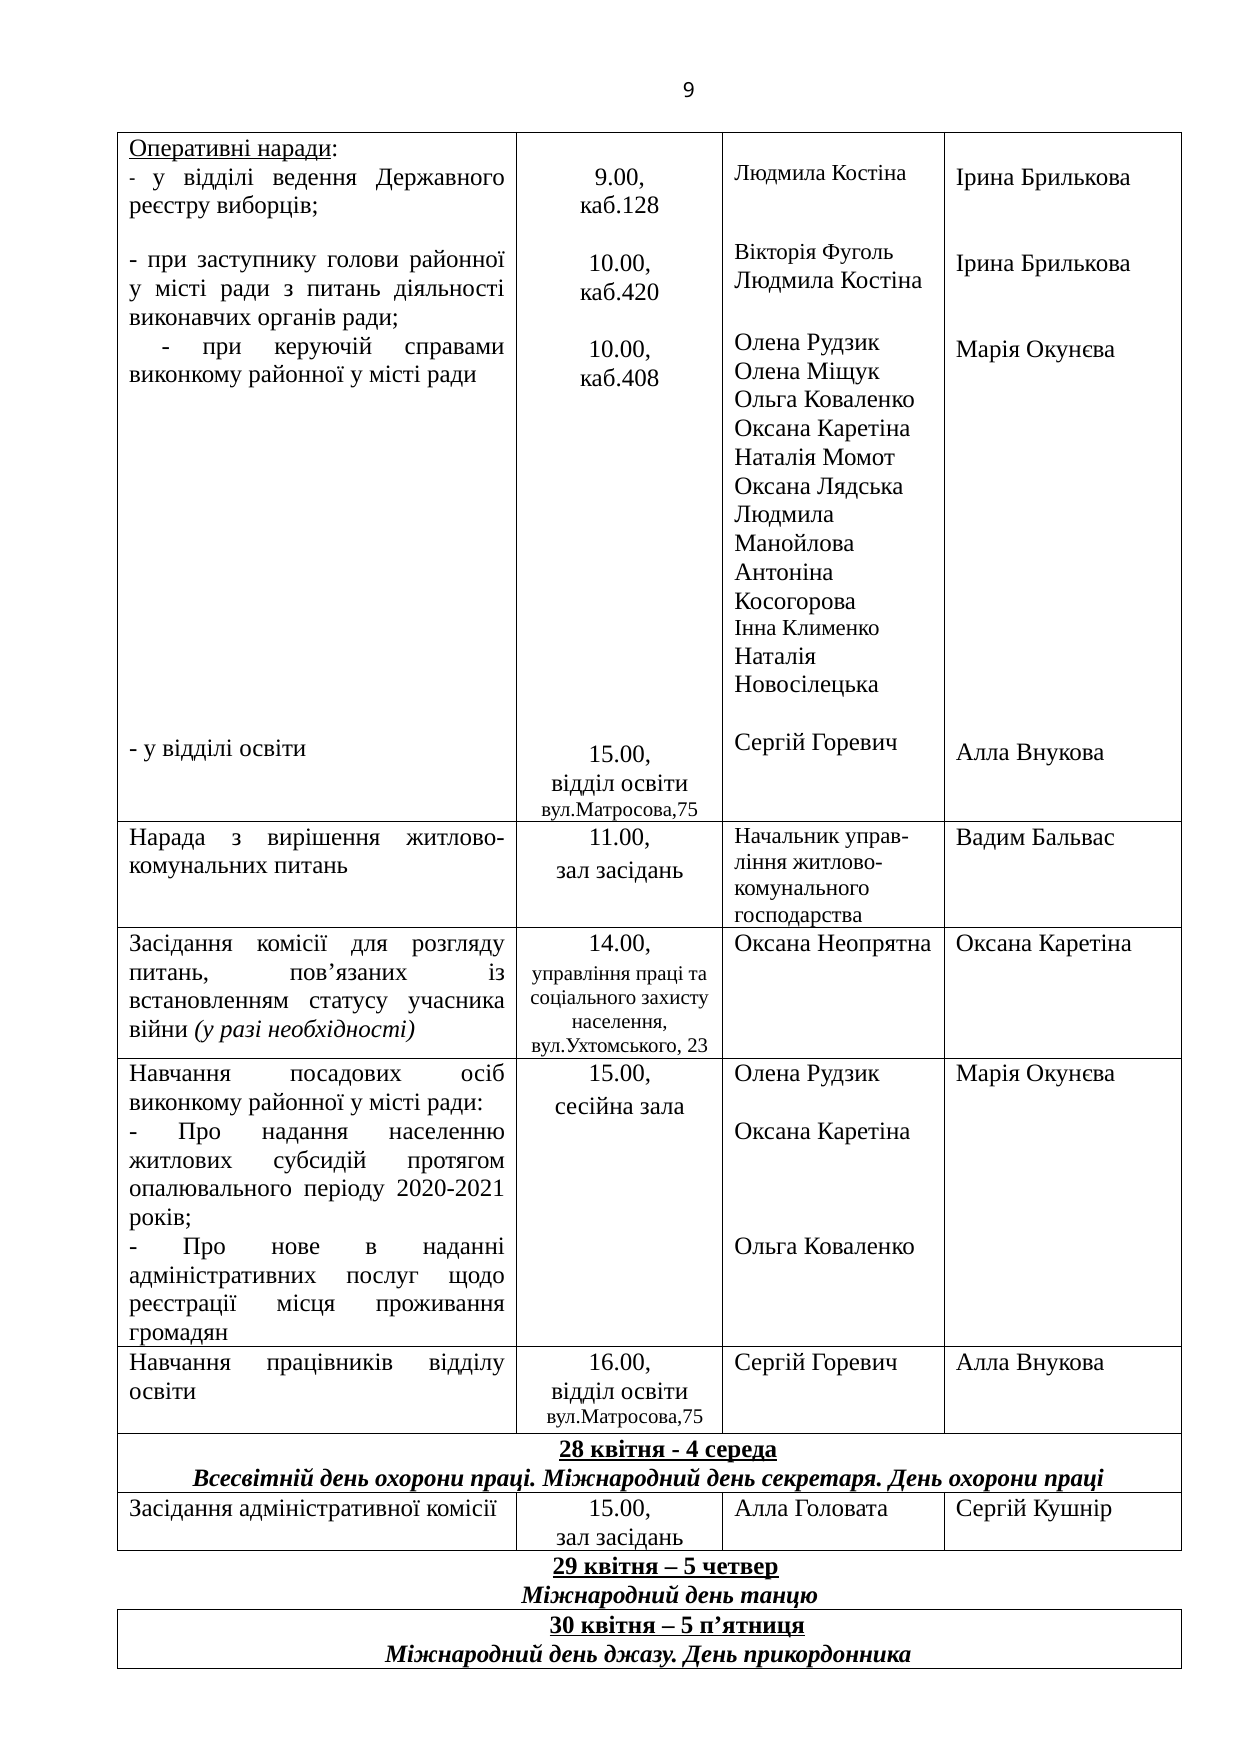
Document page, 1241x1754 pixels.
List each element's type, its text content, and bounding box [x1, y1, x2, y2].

table_cell 28 квітня - 4 середа Всесвітній день охорони праці. Міжнародний день секретаря. День охорони праці [118, 1434, 1181, 1492]
table_cell 15.00, зал засідань [517, 1493, 722, 1550]
table_header Людмила Костіна Вікторія Фуголь Людмила Костіна Олена Рудзик Олена Міщук Ольга Коваленко Оксана Каретіна Наталія Момот Оксана Лядська Людмила Манойлова Антоніна Косогорова Інна Клименко Наталія Новосілецька Сергій Горевич [723, 133, 944, 821]
table_cell Вадим Бальвас [945, 822, 1181, 927]
table_cell Начальник управ-ління житлово-комунального господарства [723, 822, 944, 927]
table_header Оперативні наради: - у відділі ведення Державного реєстру виборців; - при заступнику голови районної у місті ради з питань діяльності виконавчих органів ради; - при керуючій справами виконкому районної у місті ради - у відділі освіти [118, 133, 516, 821]
table_header 9.00, каб.128 10.00, каб.420 10.00, каб.408 15.00, відділ освіти вул.Матросова,75 [517, 133, 722, 821]
table_cell Нарада з вирішення житлово-комунальних питань [118, 822, 516, 927]
table_cell Сергій Горевич [723, 1347, 944, 1433]
text 29 квітня – 5 четвер [177, 1551, 1200, 1580]
table_cell Засідання адміністративної комісії [118, 1493, 516, 1550]
table_cell 16.00, відділ освіти вул.Матросова,75 [517, 1347, 722, 1433]
table_cell Навчання працівників відділу освіти [118, 1347, 516, 1433]
table_cell Алла Головата [723, 1493, 944, 1550]
table_cell 11.00, зал засідань [517, 822, 722, 927]
table_header 30 квітня – 5 п’ятниця Міжнародний день джазу. День прикордонника [118, 1610, 1181, 1667]
table_cell Сергій Кушнір [945, 1493, 1181, 1550]
table_cell Алла Внукова [945, 1347, 1181, 1433]
table_cell Навчання посадових осіб виконкому районної у місті ради: - Про надання населенню житлових субсидій протягом опалювального періоду 2020-2021 років; - Про нове в наданні адміністративних послуг щодо реєстрації місця проживання громадян [118, 1059, 516, 1346]
table_cell Оксана Каретіна [945, 928, 1181, 1057]
table_header Ірина Брилькова Ірина Брилькова Марія Окунєва Алла Внукова [945, 133, 1181, 821]
table_cell Оксана Неопрятна [723, 928, 944, 1057]
table_cell Олена Рудзик Оксана Каретіна Ольга Коваленко [723, 1059, 944, 1346]
table_cell Засідання комісії для розгляду питань, пов’язаних із встановленням статусу учасника війни (у разі необхідності) [118, 928, 516, 1057]
table_cell 14.00, управління праці та соціального захисту населення, вул.Ухтомського, 23 [517, 928, 722, 1057]
text Міжнародний день танцю [177, 1580, 1200, 1609]
table_cell Марія Окунєва [945, 1059, 1181, 1346]
table_cell 15.00, сесійна зала [517, 1059, 722, 1346]
